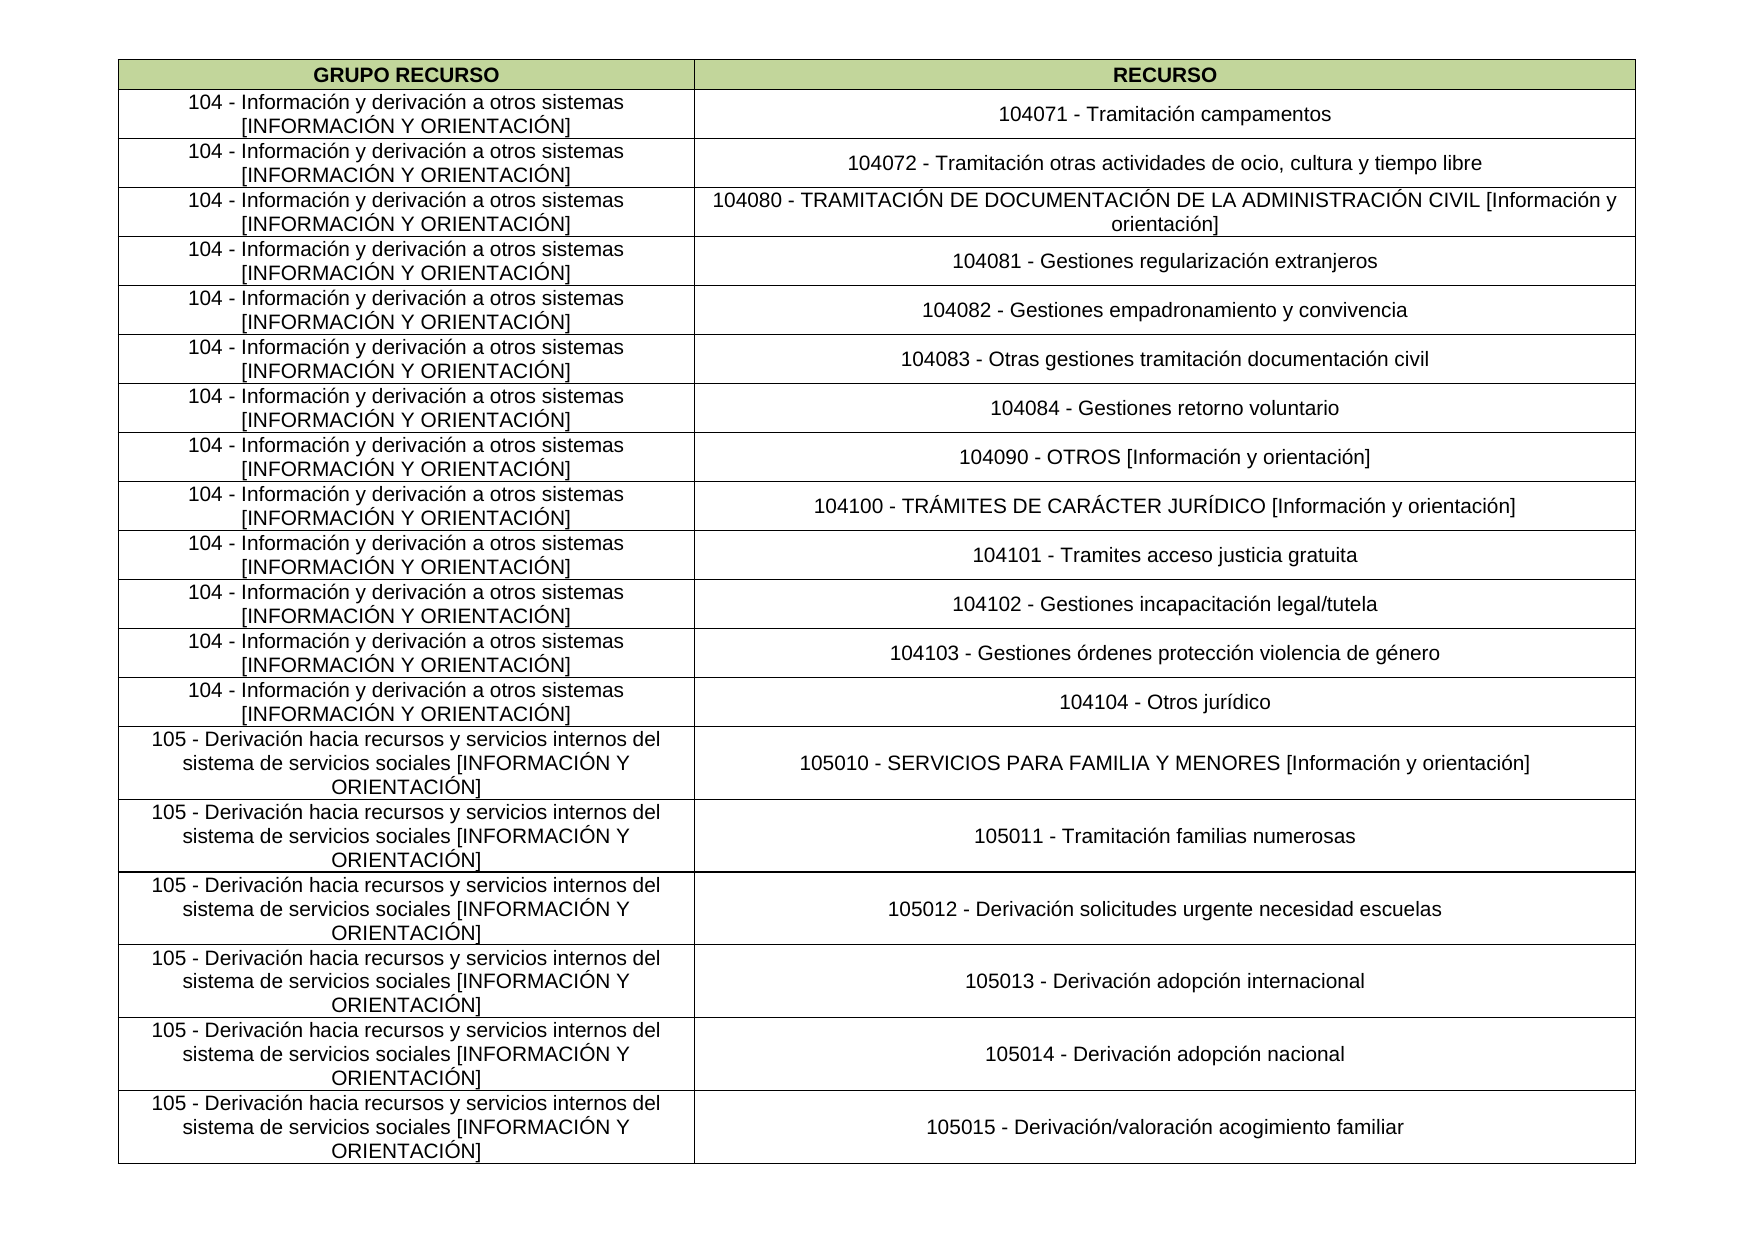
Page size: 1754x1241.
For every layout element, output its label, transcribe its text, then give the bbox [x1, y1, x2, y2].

table_cell 104 - Información y derivación a otros sistemas [INFORMACIÓN Y ORIENTACIÓN] [119, 482, 694, 530]
table_cell 104082 - Gestiones empadronamiento y convivencia [695, 286, 1635, 334]
table_cell 104083 - Otras gestiones tramitación documentación civil [695, 335, 1635, 383]
table_cell 105013 - Derivación adopción internacional [695, 945, 1635, 1017]
table_cell 104 - Información y derivación a otros sistemas [INFORMACIÓN Y ORIENTACIÓN] [119, 237, 694, 285]
table_cell 105 - Derivación hacia recursos y servicios internos del sistema de servicios sociales [INFORMACIÓN Y ORIENTACIÓN] [119, 873, 694, 944]
table_cell 105 - Derivación hacia recursos y servicios internos del sistema de servicios sociales [INFORMACIÓN Y ORIENTACIÓN] [119, 1018, 694, 1090]
table_cell 104071 - Tramitación campamentos [695, 90, 1635, 138]
table_cell 104104 - Otros jurídico [695, 678, 1635, 726]
table_cell 104084 - Gestiones retorno voluntario [695, 384, 1635, 432]
table_cell 104 - Información y derivación a otros sistemas [INFORMACIÓN Y ORIENTACIÓN] [119, 335, 694, 383]
table_cell 104 - Información y derivación a otros sistemas [INFORMACIÓN Y ORIENTACIÓN] [119, 286, 694, 334]
table_cell 104090 - OTROS [Información y orientación] [695, 433, 1635, 481]
table_cell 104 - Información y derivación a otros sistemas [INFORMACIÓN Y ORIENTACIÓN] [119, 580, 694, 628]
table_cell 104 - Información y derivación a otros sistemas [INFORMACIÓN Y ORIENTACIÓN] [119, 629, 694, 677]
table_header RECURSO [695, 60, 1635, 89]
table_cell 104103 - Gestiones órdenes protección violencia de género [695, 629, 1635, 677]
table_cell 104 - Información y derivación a otros sistemas [INFORMACIÓN Y ORIENTACIÓN] [119, 384, 694, 432]
table_cell 104101 - Tramites acceso justicia gratuita [695, 531, 1635, 579]
table_cell 105 - Derivación hacia recursos y servicios internos del sistema de servicios sociales [INFORMACIÓN Y ORIENTACIÓN] [119, 800, 694, 871]
table_cell 105015 - Derivación/valoración acogimiento familiar [695, 1091, 1635, 1163]
table_cell 104 - Información y derivación a otros sistemas [INFORMACIÓN Y ORIENTACIÓN] [119, 531, 694, 579]
table_cell 105010 - SERVICIOS PARA FAMILIA Y MENORES [Información y orientación] [695, 727, 1635, 798]
table_cell 105 - Derivación hacia recursos y servicios internos del sistema de servicios sociales [INFORMACIÓN Y ORIENTACIÓN] [119, 1091, 694, 1163]
table_header GRUPO RECURSO [119, 60, 694, 89]
table_cell 104100 - TRÁMITES DE CARÁCTER JURÍDICO [Información y orientación] [695, 482, 1635, 530]
table_cell 104072 - Tramitación otras actividades de ocio, cultura y tiempo libre [695, 139, 1635, 187]
table_cell 104 - Información y derivación a otros sistemas [INFORMACIÓN Y ORIENTACIÓN] [119, 433, 694, 481]
table_cell 105014 - Derivación adopción nacional [695, 1018, 1635, 1090]
table_cell 105012 - Derivación solicitudes urgente necesidad escuelas [695, 873, 1635, 944]
table_cell 104 - Información y derivación a otros sistemas [INFORMACIÓN Y ORIENTACIÓN] [119, 139, 694, 187]
table_cell 104 - Información y derivación a otros sistemas [INFORMACIÓN Y ORIENTACIÓN] [119, 90, 694, 138]
table_cell 104080 - TRAMITACIÓN DE DOCUMENTACIÓN DE LA ADMINISTRACIÓN CIVIL [Información y orientación] [695, 188, 1635, 236]
table_cell 105011 - Tramitación familias numerosas [695, 800, 1635, 871]
table_cell 104 - Información y derivación a otros sistemas [INFORMACIÓN Y ORIENTACIÓN] [119, 188, 694, 236]
table_cell 104081 - Gestiones regularización extranjeros [695, 237, 1635, 285]
table_cell 105 - Derivación hacia recursos y servicios internos del sistema de servicios sociales [INFORMACIÓN Y ORIENTACIÓN] [119, 727, 694, 798]
table_cell 105 - Derivación hacia recursos y servicios internos del sistema de servicios sociales [INFORMACIÓN Y ORIENTACIÓN] [119, 945, 694, 1017]
table_cell 104102 - Gestiones incapacitación legal/tutela [695, 580, 1635, 628]
table_cell 104 - Información y derivación a otros sistemas [INFORMACIÓN Y ORIENTACIÓN] [119, 678, 694, 726]
